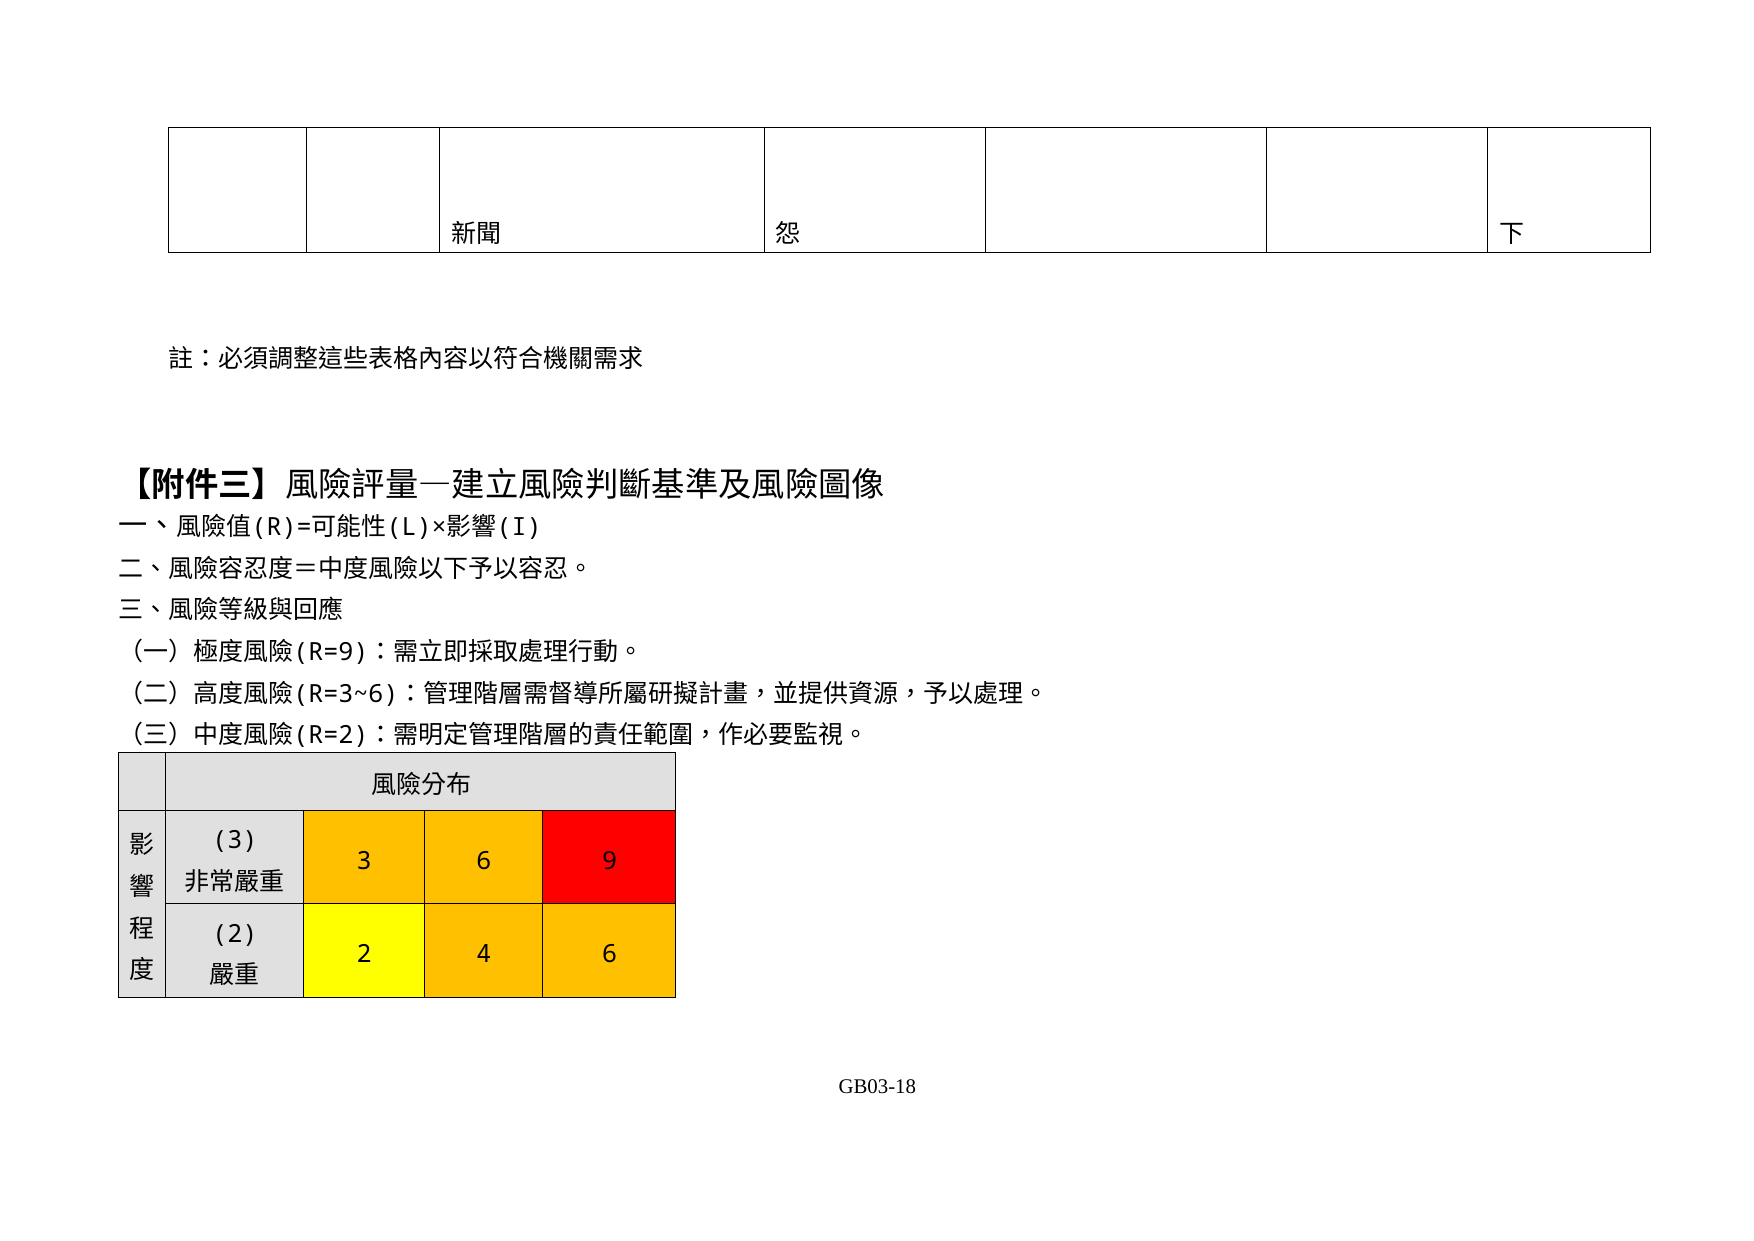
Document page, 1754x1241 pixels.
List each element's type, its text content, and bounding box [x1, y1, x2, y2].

table_cell [307, 128, 439, 252]
text 三、風險等級與回應 [118, 586, 1636, 627]
text 註：必須調整這些表格內容以符合機關需求 [168, 315, 1636, 377]
text （二）高度風險(R=3~6)：管理階層需督導所屬研擬計畫，並提供資源，予以處理。 [118, 669, 1636, 711]
table_cell (3) 非常嚴重 [166, 811, 303, 903]
table_cell 影 響 程度 [119, 811, 165, 997]
table_cell 怨 [765, 128, 985, 252]
table_cell 3 [304, 811, 424, 903]
table_cell 4 [425, 904, 542, 997]
text 一、風險值(R)=可能性(L)×影響(I) [118, 502, 1636, 544]
text （三）中度風險(R=2)：需明定管理階層的責任範圍，作必要監視。 [118, 711, 1636, 752]
table_cell 新聞 [440, 128, 764, 252]
table_header 風險分布 [166, 753, 675, 810]
table_cell [1267, 128, 1487, 252]
table_cell 下 [1488, 128, 1650, 252]
table_cell 6 [425, 811, 542, 903]
text 【附件三】風險評量—建立風險判斷基準及風險圖像 [118, 440, 1636, 502]
table_cell 2 [304, 904, 424, 997]
table_header [119, 753, 165, 810]
table_cell 6 [543, 904, 675, 997]
text （一）極度風險(R=9)：需立即採取處理行動。 [118, 627, 1636, 669]
table_cell (2) 嚴重 [166, 904, 303, 997]
table_cell 9 [543, 811, 675, 903]
text 二、風險容忍度＝中度風險以下予以容忍。 [118, 544, 1636, 586]
table_cell [169, 128, 306, 252]
table_cell [986, 128, 1266, 252]
